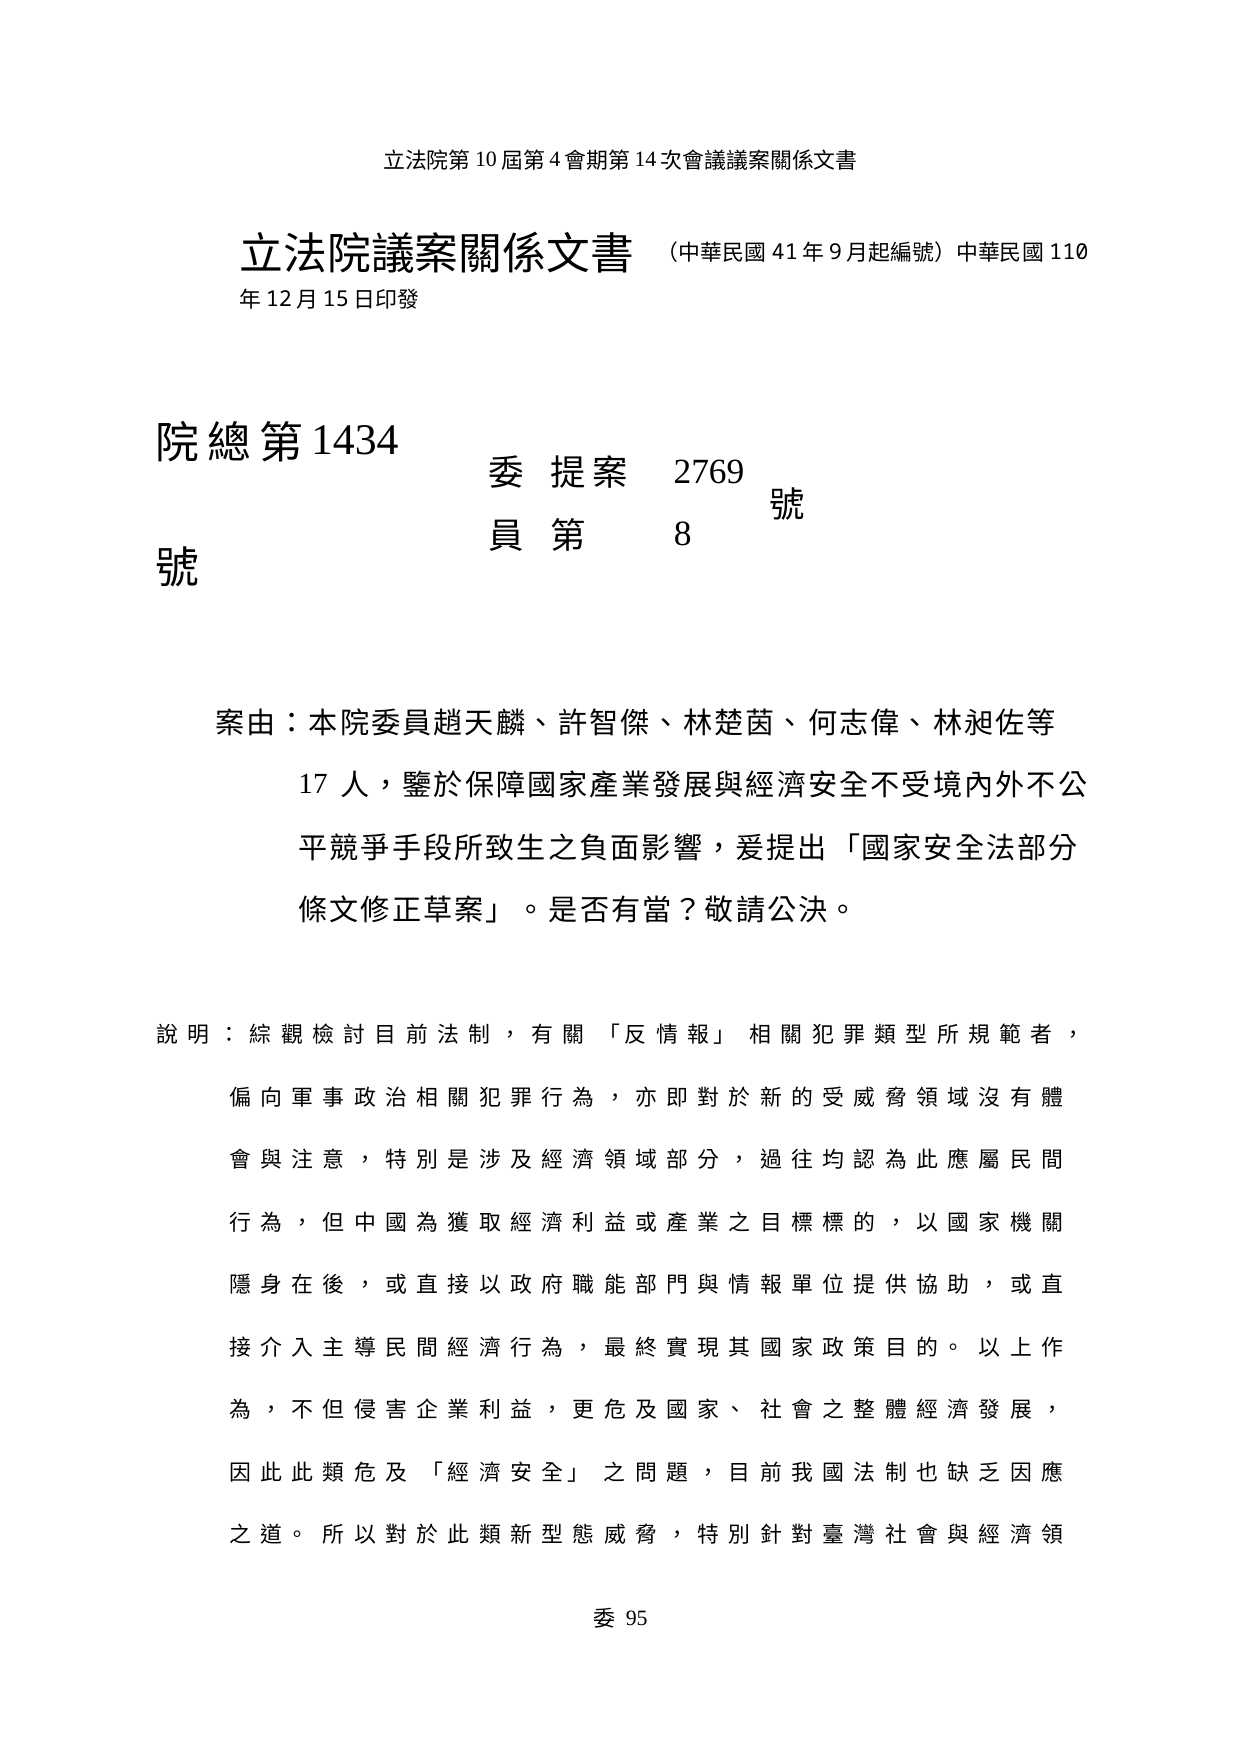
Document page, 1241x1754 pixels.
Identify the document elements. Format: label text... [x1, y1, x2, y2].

table_header 提案第 [545, 377, 651, 627]
table_header 號 [763, 377, 799, 627]
table_header 27698 [651, 377, 763, 627]
table_header 院總第1434號 [151, 377, 431, 627]
table_header [804, 377, 819, 627]
table_header 委員 [431, 377, 545, 627]
text 說明：綜觀檢討目前法制，有關「反情報」相關犯罪類型所規範者，偏向軍事政治相關犯罪行為，亦即對於新的受威脅領域沒有體會與注意，特別是涉及經濟領域部分，過往均認為此應屬民間行為，但中國為獲取經濟利益或產業之目標標的，以國家機關隱身在後，或直接以政府職能部門與情報單位提供協助，或直接介入主導民間經濟行為，最終實現其國家政策目的。以上作為，不但侵害企業利益，更危及國家、社會之整體經濟發展，因此此類危及「經濟安全」之問題，目前我國法制也缺乏因應之道。所以對於此類新型態威脅，特別針對臺灣社會與經濟領 [151, 1002, 1089, 1564]
text 立法院議案關係文書 （中華民國41年9月起編號）中華民國110年12月15日印發 [239, 219, 1089, 314]
table_header [800, 377, 804, 627]
text 案由：本院委員趙天麟、許智傑、林楚茵、何志偉、林昶佐等17人，鑒於保障國家產業發展與經濟安全不受境內外不公平競爭手段所致生之負面影響，爰提出「國家安全法部分條文修正草案」。是否有當？敬請公決。 [206, 689, 1089, 939]
